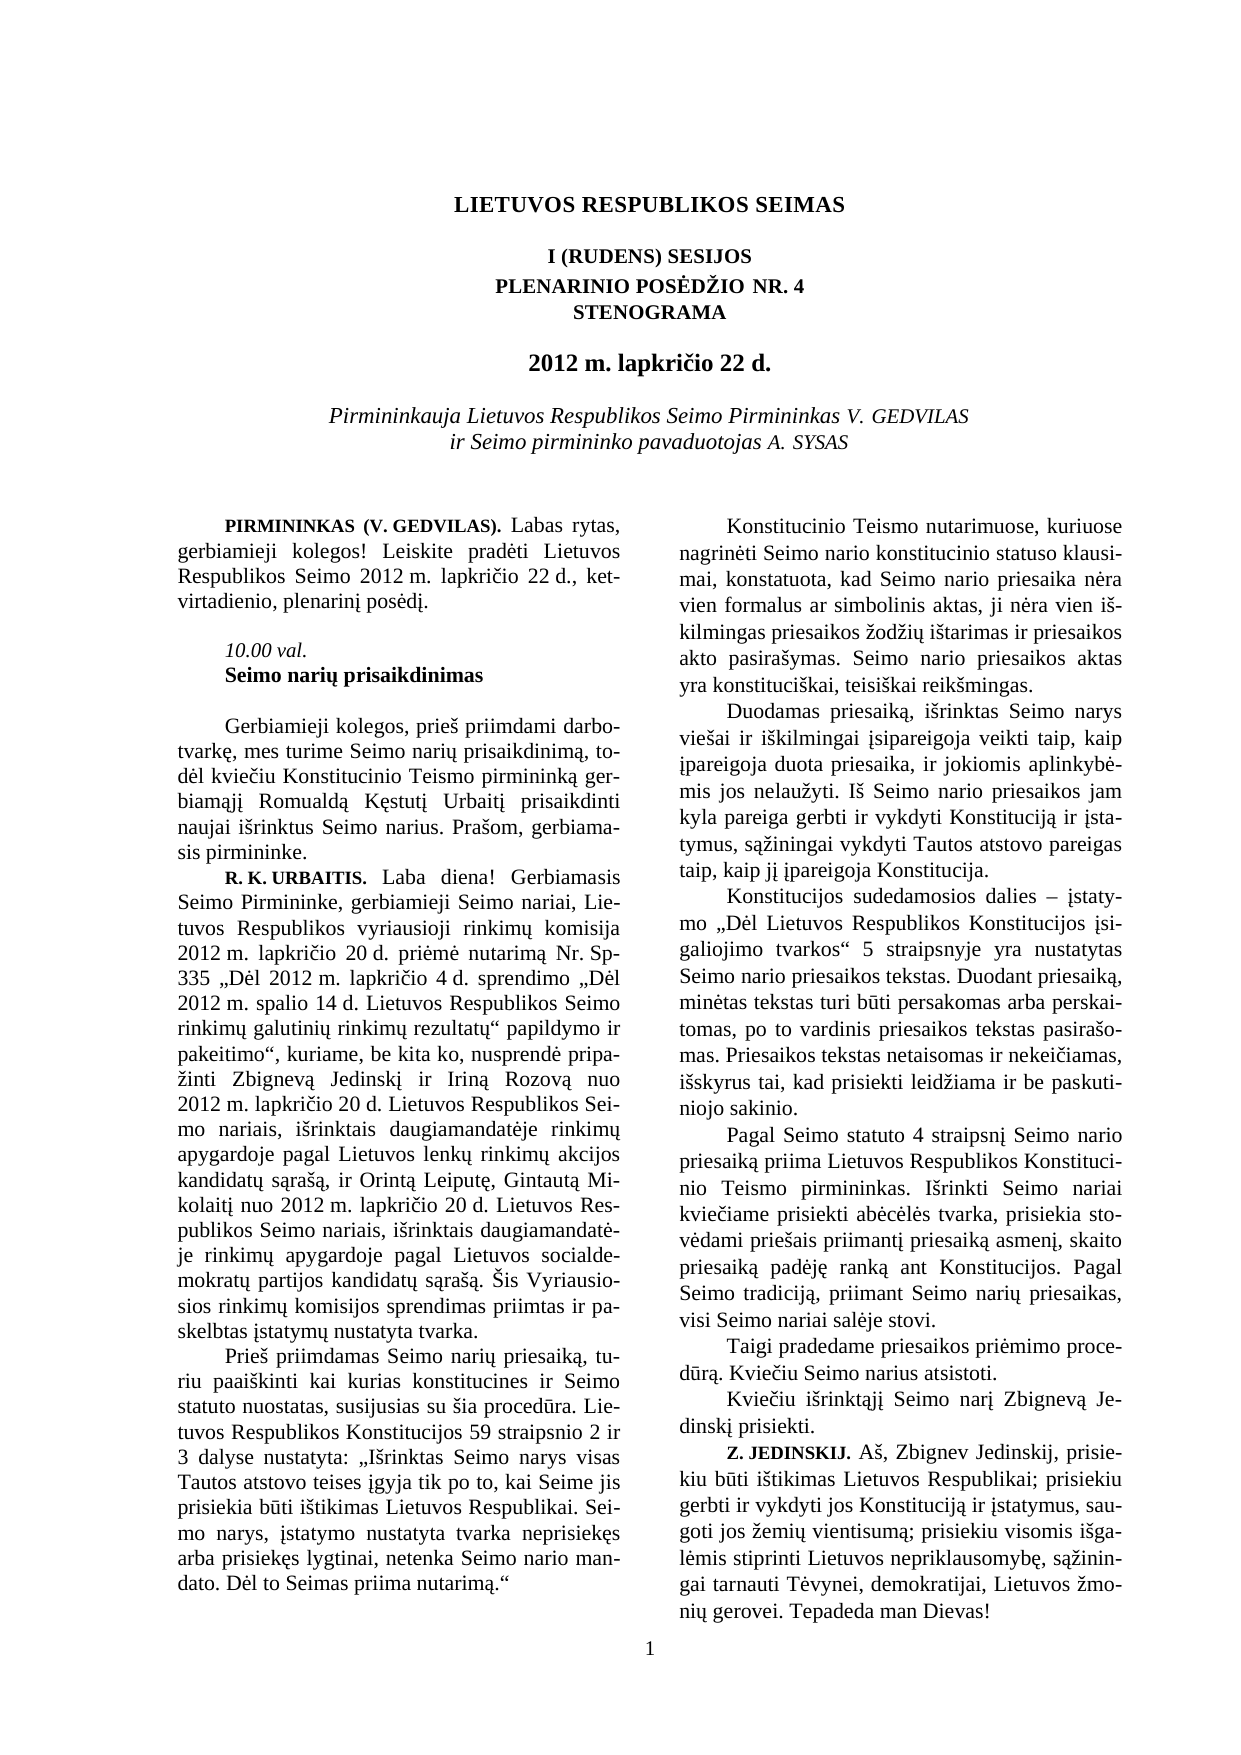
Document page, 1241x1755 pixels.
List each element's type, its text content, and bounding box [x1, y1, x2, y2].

title STENOGRAMA [177, 300, 1122, 324]
text Pa­gal Sei­mo sta­tu­to 4 straips­nį Sei­mo na­rio prie­sai­ką pri­ima Lie­tu­vos Res­pub­li­kos Kon­sti­tu­ci­nio Teis­mo pir­mi­nin­kas. Iš­rink­ti Sei­mo na­riai kvie­čia­me pri­siek­ti abė­cė­lės tvar­ka, pri­sie­kia sto­vė­da­mi prie­šais pri­iman­tį prie­sai­ką as­me­nį, skai­to prie­sai­ką pa­dė­ję ran­ką ant Kon­sti­tu­ci­jos. Pa­gal Sei­mo tra­di­ci­ją, pri­imant Sei­mo na­rių prie­sai­kas, vi­si Sei­mo na­riai sa­lė­je sto­vi. [679, 1121, 1122, 1333]
title plenarinio posėdžio NR. 4 [177, 268, 1122, 300]
text 10.00 val. [224, 638, 620, 662]
text Duo­da­mas prie­sai­ką, iš­rink­tas Sei­mo na­rys vie­šai ir iš­kil­min­gai įsi­pa­rei­go­ja veik­ti taip, kaip įpa­rei­go­ja duo­ta prie­sai­ka, ir jo­kio­mis ap­lin­ky­bė­mis jos ne­lau­žy­ti. Iš Sei­mo na­rio prie­sai­kos jam ky­la pa­rei­ga gerb­ti ir vyk­dy­ti Kon­sti­tu­ci­ją ir įsta­ty­mus, są­ži­nin­gai vyk­dy­ti Tau­tos at­sto­vo pa­rei­gas taip, kaip jį įpa­rei­go­ja Kon­sti­tu­ci­ja. [679, 698, 1122, 883]
text Sei­mo na­rių pri­saik­di­ni­mas [177, 662, 620, 688]
text PIRMININKAS (V. GEDVILAS). La­bas ry­tas, ger­bia­mie­ji ko­le­gos! Leis­ki­te pra­dė­ti Lie­tu­vos Res­pub­li­kos Sei­mo 2012 m. lap­kri­čio 22 d., ket­vir­ta­die­nio, ple­na­ri­nį po­sė­dį. [177, 512, 620, 613]
text Z. JEDINSKIJ. Aš, Zbig­nev Je­dins­kij, pri­sie­kiu bū­ti iš­ti­ki­mas Lie­tu­vos Res­pub­li­kai; pri­sie­kiu gerb­ti ir vyk­dy­ti jos Kon­sti­tu­ci­ją ir įsta­ty­mus, sau­go­ti jos že­mių vien­ti­su­mą; pri­sie­kiu vi­so­mis iš­ga­lė­mis stip­rin­ti Lie­tu­vos ne­pri­klau­so­my­bę, są­ži­nin­gai tar­nau­ti Tė­vy­nei, de­mo­kra­tijai, Lie­tu­vos žmo­nių ge­ro­vei. Te­pa­de­da man Die­vas! [679, 1438, 1122, 1624]
text Tai­gi pra­de­da­me prie­sai­kos pri­ėmi­mo pro­ce­dū­rą. Kvie­čiu Sei­mo na­rius at­si­sto­ti. [679, 1333, 1122, 1386]
text Kon­sti­tu­ci­jos su­de­da­mo­sios da­lies – įsta­ty­mo „Dėl Lie­tu­vos Res­pub­li­kos Kon­sti­tu­ci­jos įsi­ga­lio­ji­mo tvar­kos“ 5 straips­ny­je yra nu­sta­ty­tas Sei­mo na­rio prie­sai­kos teks­tas. Duo­dant prie­sai­ką, mi­nė­tas teks­tas tu­ri bū­ti per­sa­ko­mas ar­ba per­skai­to­mas, po to var­di­nis prie­sai­kos teks­tas pa­si­ra­šo­mas. Prie­sai­kos teks­tas ne­tai­so­mas ir ne­kei­čia­mas, iš­sky­rus tai, kad pri­siek­ti lei­džia­ma ir be pas­ku­ti­nio­jo sa­ki­nio. [679, 883, 1122, 1121]
text Pirmininkauja Lietuvos Respublikos Seimo Pirmininkas V. GEDVILAS ir Seimo pirmininko pavaduotojas A. SYSAS [177, 402, 1122, 455]
text Ger­bia­mie­ji ko­le­gos, prieš pri­im­da­mi dar­bo­tvarkę, mes tu­ri­me Sei­mo na­rių pri­saik­di­ni­mą, to­dėl kvie­čiu Kon­sti­tu­ci­nio Teis­mo pir­mi­nin­ką ger­bia­mą­jį Ro­mu­al­dą Kęs­tu­tį Ur­bai­tį pri­saik­din­ti nau­jai iš­rink­tus Sei­mo na­rius. Pra­šom, ger­bia­ma­sis pir­mi­nin­ke. [177, 713, 620, 864]
title I (RUDENS) SESIJOS [177, 243, 1122, 268]
text Kon­sti­tu­ci­nio Teis­mo nu­ta­ri­muo­se, ku­riuo­se nag­ri­nė­ti Sei­mo na­rio kon­sti­tu­ci­nio sta­tu­so klau­si­mai, kon­sta­tuo­ta, kad Sei­mo na­rio prie­sai­ka nė­ra vien for­ma­lus ar sim­bo­li­nis ak­tas, ji nė­ra vien iš­kil­min­gas prie­sai­kos žo­džių iš­ta­ri­mas ir prie­sai­kos ak­to pa­si­ra­šy­mas. Sei­mo na­rio prie­sai­kos ak­tas yra kon­sti­tu­ciš­kai, tei­siš­kai reikš­min­gas. [679, 512, 1122, 698]
text Prieš pri­im­da­mas Sei­mo na­rių prie­sai­ką, tu­riu pa­aiš­kin­ti kai ku­rias kon­sti­tu­ci­nes ir Sei­mo sta­tu­to nuo­sta­tas, su­si­ju­sias su šia pro­ce­dū­ra. Lie­tu­vos Res­pub­li­kos Kon­sti­tu­ci­jos 59 straips­nio 2 ir 3 da­ly­se nu­sta­ty­ta: „Iš­rink­tas Sei­mo na­rys vi­sas Tau­tos at­sto­vo tei­ses įgy­ja tik po to, kai Sei­me jis pri­sie­kia bū­ti iš­ti­ki­mas Lie­tu­vos Res­pub­li­kai. Sei­mo na­rys, įsta­ty­mo nu­sta­ty­ta tvar­ka ne­pri­sie­kęs ar­ba pri­sie­kęs lyg­ti­nai, ne­ten­ka Sei­mo na­rio man­da­to. Dėl to Sei­mas pri­ima nu­ta­ri­mą.“ [177, 1343, 620, 1595]
text R. K. URBAITIS. La­ba die­na! Ger­bia­ma­sis Sei­mo Pir­mi­nin­ke, ger­bia­mie­ji Sei­mo na­riai, Lie­tu­vos Res­pub­li­kos vy­riau­sio­ji rin­ki­mų ko­mi­si­ja 2012 m. lap­kri­čio 20 d. pri­ėmė nu­ta­ri­mą Nr. Sp-335 „Dėl 2012 m. lap­kri­čio 4 d. spren­di­mo „Dėl 2012 m. spa­lio 14 d. Lie­tu­vos Res­pub­li­kos Sei­mo rin­ki­mų ga­lu­ti­nių rin­ki­mų re­zul­ta­tų“ pa­pil­dy­mo ir pa­kei­ti­mo“, ku­ria­me, be ki­ta ko, nu­spren­dė pri­pa­žin­ti Zbig­ne­vą Je­dins­kį ir Iri­ną Ro­zo­vą nuo 2012 m. lap­kri­čio 20 d. Lie­tu­vos Res­pub­li­kos Sei­mo na­riais, iš­rink­tais dau­gia­man­da­tė­je rin­ki­mų apy­gar­do­je pa­gal Lie­tu­vos len­kų rin­ki­mų ak­ci­jos kan­di­da­tų są­ra­šą, ir Orin­tą Lei­pu­tę, Gin­tau­tą Mi­ko­lai­tį nuo 2012 m. lap­kri­čio 20 d. Lie­tu­vos Res­pub­li­kos Sei­mo na­riais, iš­rink­tais dau­gia­man­da­tė­je rin­ki­mų apy­gar­do­je pa­gal Lie­tu­vos so­cial­de­mok­ra­tų par­ti­jos kan­di­da­tų są­ra­šą. Šis Vy­riau­sio­sios rin­ki­mų ko­mi­si­jos spren­di­mas pri­im­tas ir pa­skelb­tas įsta­ty­mų nu­sta­ty­ta tvar­ka. [177, 864, 620, 1343]
title LIETUVOS RESPUBLIKOS SEIMAS [177, 191, 1122, 217]
text Kvie­čiu iš­rink­tą­jį Sei­mo na­rį Zbig­ne­vą Je­dins­kį pri­siek­ti. [679, 1386, 1122, 1438]
text 2012 m. lapkričio 22 d. [177, 348, 1122, 377]
